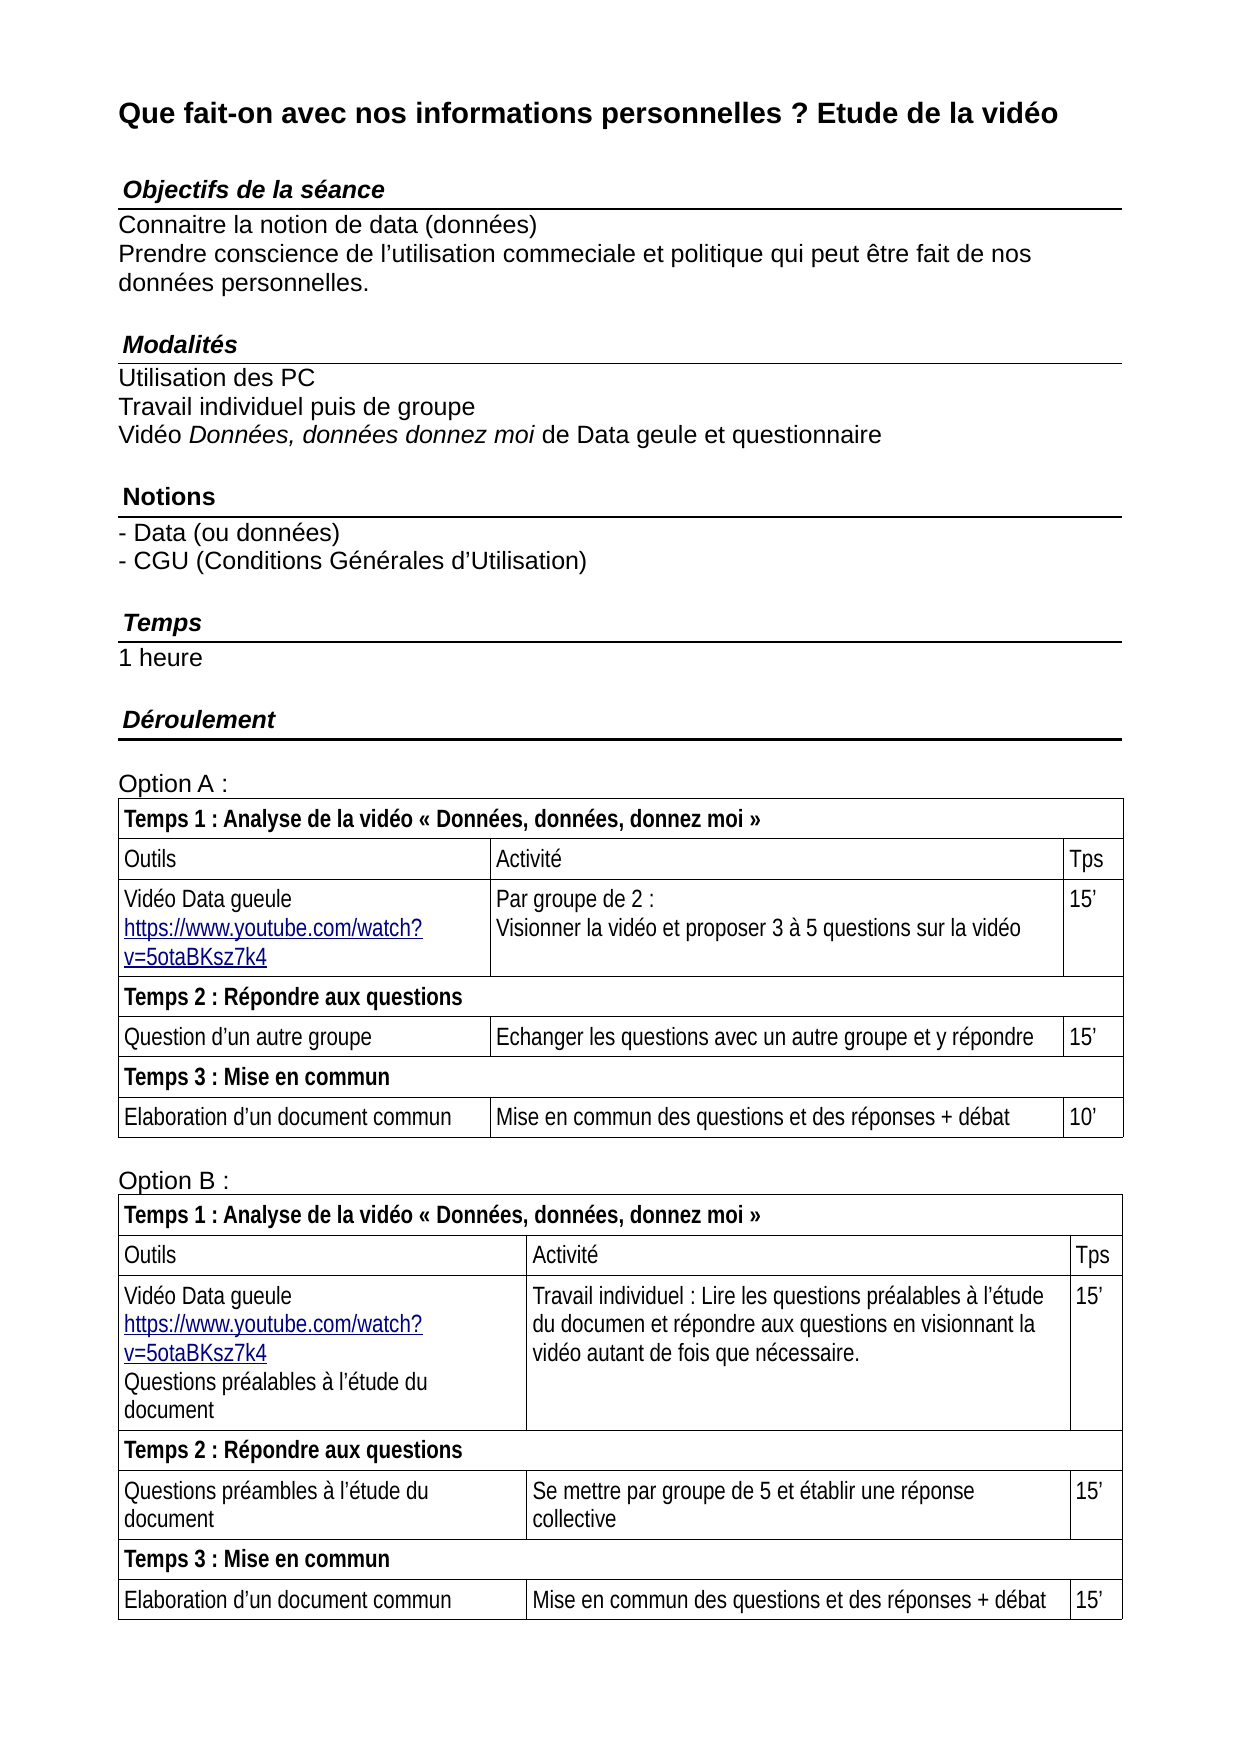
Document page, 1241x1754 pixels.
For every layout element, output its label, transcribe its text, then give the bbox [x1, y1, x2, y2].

table_cell Echanger les questions avec un autre groupe et y répondre [491, 1017, 1063, 1056]
table_cell Par groupe de 2 : Visionner la vidéo et proposer 3 à 5 questions sur la vidéo [491, 880, 1063, 976]
table_cell Tps [1071, 1236, 1122, 1275]
text Travail individuel puis de groupe [118, 392, 1122, 421]
table_cell Outils [119, 839, 490, 878]
table_cell 10’ [1064, 1098, 1123, 1137]
table_header Temps 1 : Analyse de la vidéo « Données, données, donnez moi » [119, 1195, 1122, 1234]
table_cell Temps 2 : Répondre aux questions [119, 977, 1123, 1016]
table_cell Temps 2 : Répondre aux questions [119, 1431, 1122, 1470]
text 1 heure [118, 643, 1122, 672]
text Vidéo Données, données donnez moi de Data geule et questionnaire [118, 421, 1122, 449]
table_cell Temps 3 : Mise en commun [119, 1540, 1122, 1579]
text - CGU (Conditions Générales d’Utilisation) [118, 546, 1122, 575]
table_cell Travail individuel : Lire les questions préalables à l’étude du documen et répondre aux questions en visionnant la vidéo autant de fois que nécessaire. [527, 1276, 1070, 1429]
table_cell Elaboration d’un document commun [119, 1580, 526, 1619]
text - Data (ou données) [118, 518, 1122, 546]
text Prendre conscience de l’utilisation commeciale et politique qui peut être fait de nos données personnelles. [118, 239, 1122, 297]
table_cell Activité [527, 1236, 1070, 1275]
subtitle Que fait-on avec nos informations personnelles ? Etude de la vidéo [118, 96, 1122, 129]
text Utilisation des PC [118, 364, 1122, 392]
table_cell 15’ [1064, 1017, 1123, 1056]
text Option B : [118, 1166, 1122, 1194]
text Objectifs de la séance [118, 171, 1122, 208]
table_cell Vidéo Data gueule https://www.youtube.com/watch?v=5otaBKsz7k4 Questions préalables à l’étude du document [119, 1276, 526, 1429]
table_cell 15’ [1064, 880, 1123, 976]
table_cell 15’ [1071, 1580, 1122, 1619]
text Temps [118, 604, 1122, 641]
table_cell 15’ [1071, 1276, 1122, 1429]
table_cell Mise en commun des questions et des réponses + débat [491, 1098, 1063, 1137]
table_cell Tps [1064, 839, 1123, 878]
text Modalités [118, 325, 1122, 363]
table_cell 15’ [1071, 1471, 1122, 1539]
table_header Temps 1 : Analyse de la vidéo « Données, données, donnez moi » [119, 799, 1123, 838]
text Connaitre la notion de data (données) [118, 210, 1122, 239]
table_cell Vidéo Data gueule https://www.youtube.com/watch?v=5otaBKsz7k4 [119, 880, 490, 976]
table_cell Outils [119, 1236, 526, 1275]
table_cell Questions préambles à l’étude du document [119, 1471, 526, 1539]
table_cell Mise en commun des questions et des réponses + débat [527, 1580, 1070, 1619]
table_cell Elaboration d’un document commun [119, 1098, 490, 1137]
text Déroulement [118, 701, 1122, 738]
table_cell Se mettre par groupe de 5 et établir une réponse collective [527, 1471, 1070, 1539]
text Notions [118, 478, 1122, 516]
table_cell Question d’un autre groupe [119, 1017, 490, 1056]
table_cell Temps 3 : Mise en commun [119, 1057, 1123, 1097]
text Option A : [118, 769, 1122, 798]
table_cell Activité [491, 839, 1063, 878]
